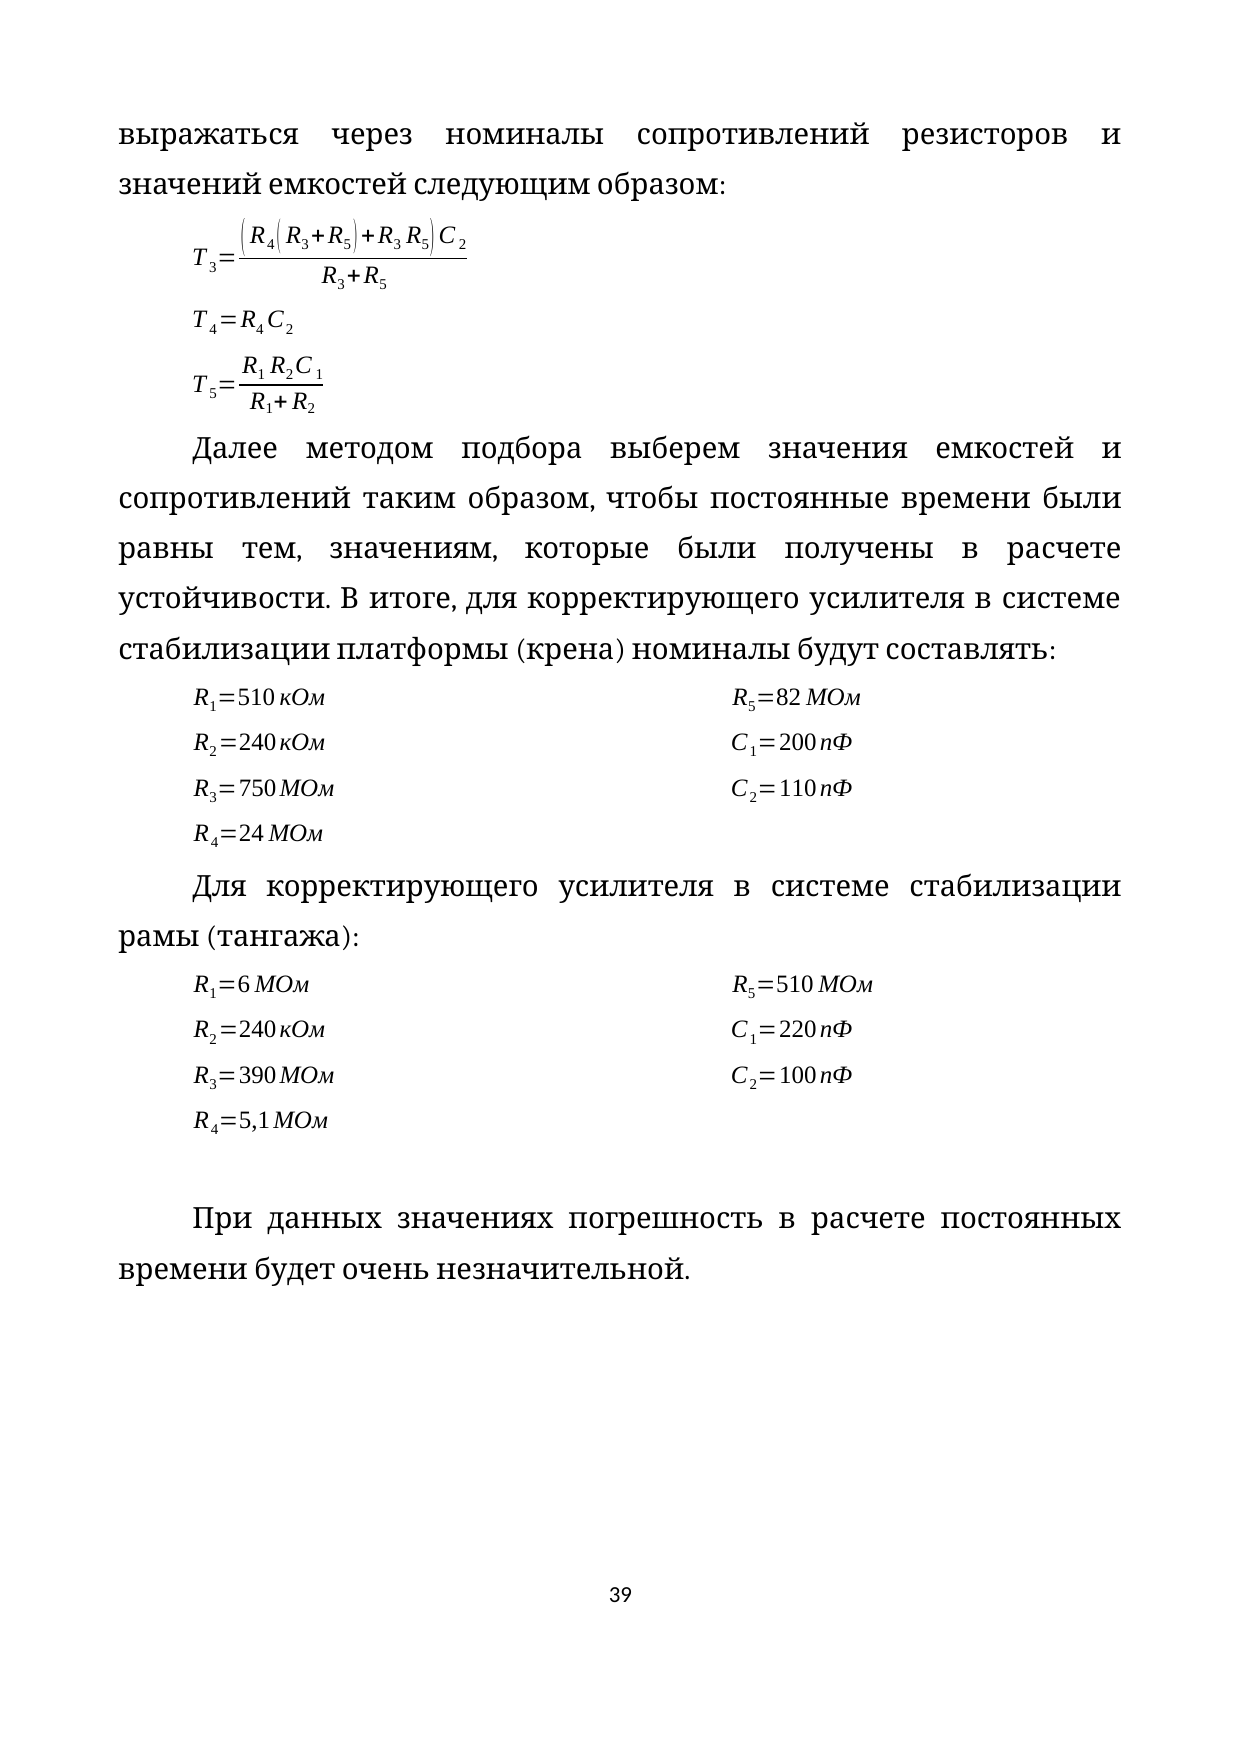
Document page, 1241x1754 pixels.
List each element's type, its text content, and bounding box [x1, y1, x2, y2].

text Далее методом подбора выберем значения емкостей и сопротивлений таким образом, чтобы постоянные времени были равны тем, значениям, которые были получены в расчете устойчивости. В итоге, для корректирующего усилителя в системе стабилизации платформы (крена) номиналы будут составлять: [118, 432, 1122, 667]
text Для корректирующего усилителя в системе стабилизации рамы (тангажа): [118, 870, 1122, 954]
text При данных значениях погрешность в расчете постоянных времени будет очень незначительной. [118, 1202, 1122, 1286]
text выражаться через номиналы сопротивлений резисторов и значений емкостей следующим образом: [118, 118, 1122, 202]
